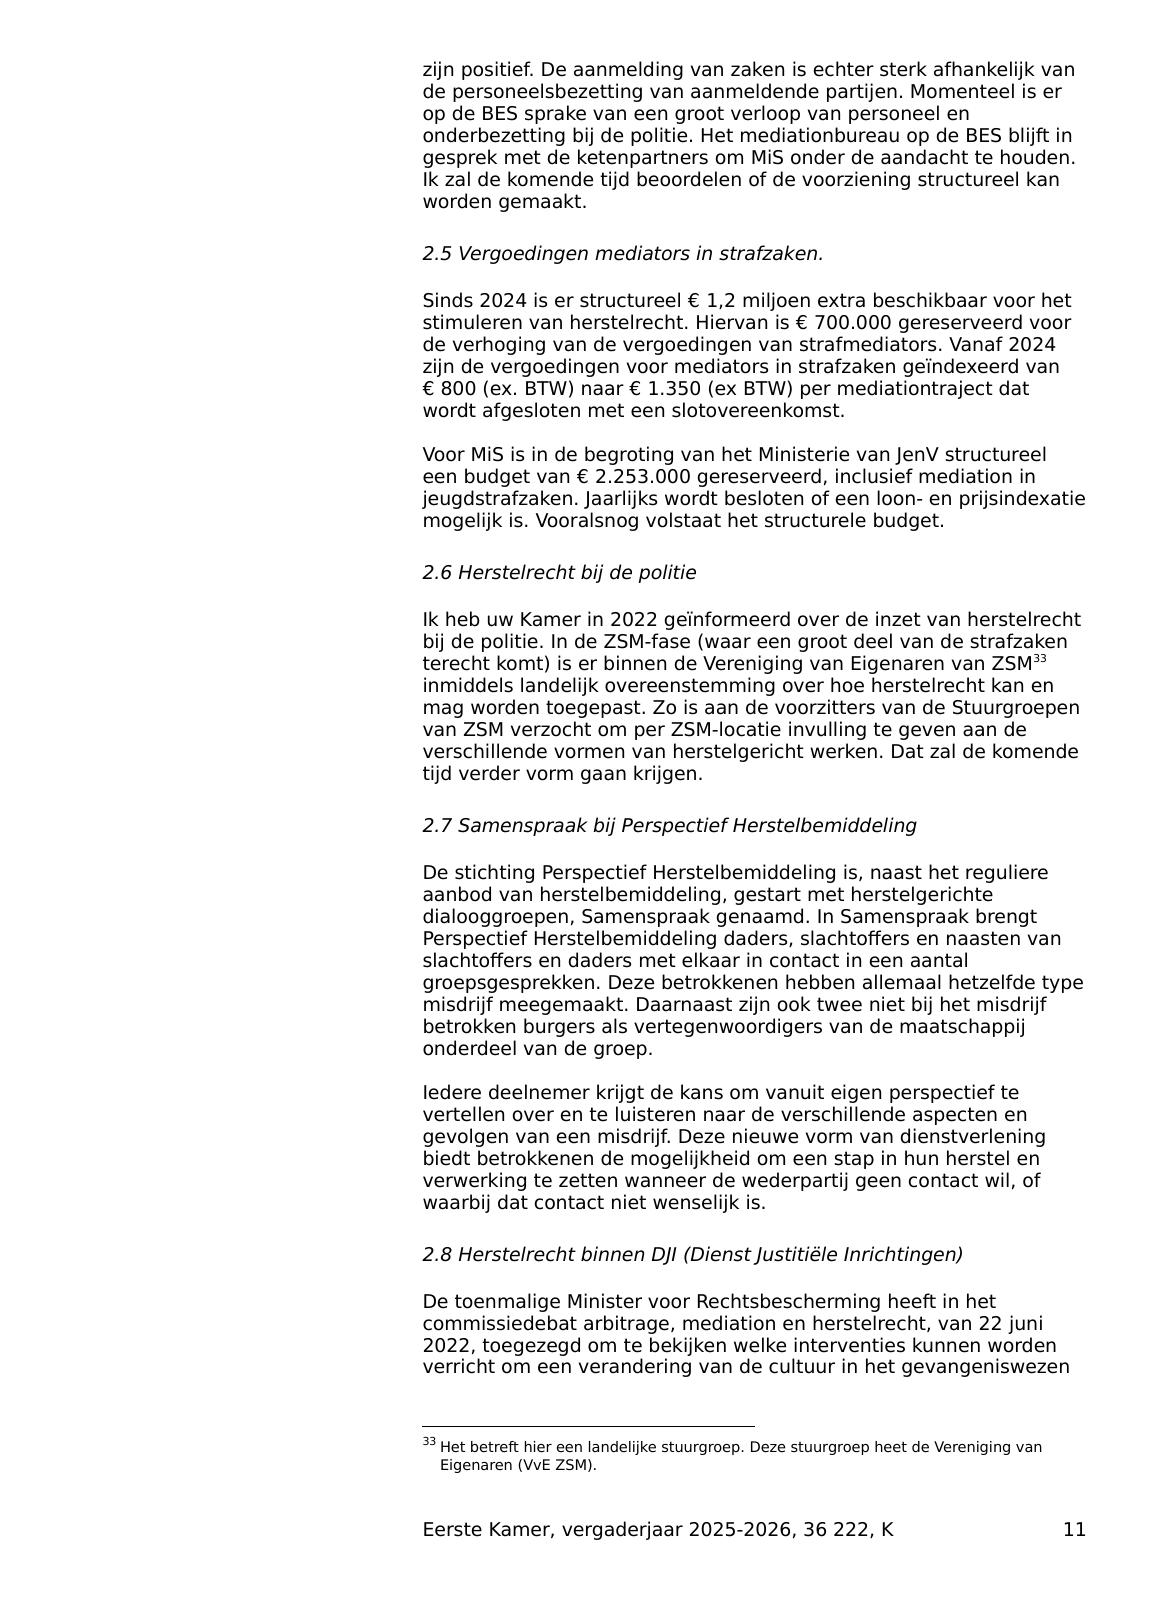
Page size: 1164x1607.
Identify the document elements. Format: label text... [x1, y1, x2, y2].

text De stichting Perspectief Herstelbemiddeling is, naast het reguliere aanbod van herstelbemiddeling, gestart met herstelgerichte dialooggroepen, Samenspraak genaamd. In Samenspraak brengt Perspectief Herstelbemiddeling daders, slachtoffers en naasten van slachtoffers en daders met elkaar in contact in een aantal groepsgesprekken. Deze betrokkenen hebben allemaal hetzelfde type misdrijf meegemaakt. Daarnaast zijn ook twee niet bij het misdrijf betrokken burgers als vertegenwoordigers van de maatschappij onderdeel van de groep. [422, 862, 1087, 1059]
text Sinds 2024 is er structureel € 1,2 miljoen extra beschikbaar voor het stimuleren van herstelrecht. Hiervan is € 700.000 gereserveerd voor de verhoging van de vergoedingen van strafmediators. Vanaf 2024 zijn de vergoedingen voor mediators in strafzaken geïndexeerd van € 800 (ex. BTW) naar € 1.350 (ex BTW) per mediationtraject dat wordt afgesloten met een slotovereenkomst. [422, 290, 1087, 422]
text Het betreft hier een landelijke stuurgroep. Deze stuurgroep heet de Vereniging van Eigenaren (VvE ZSM). [422, 1435, 1087, 1474]
text Voor MiS is in de begroting van het Ministerie van JenV structureel een budget van € 2.253.000 gereserveerd, inclusief mediation in jeugdstrafzaken. Jaarlijks wordt besloten of een loon- en prijsindexatie mogelijk is. Vooralsnog volstaat het structurele budget. [422, 444, 1087, 532]
text De toenmalige Minister voor Rechtsbescherming heeft in het commissiedebat arbitrage, mediation en herstelrecht, van 22 juni 2022, toegezegd om te bekijken welke interventies kunnen worden verricht om een verandering van de cultuur in het gevangeniswezen [422, 1291, 1087, 1378]
text zijn positief. De aanmelding van zaken is echter sterk afhankelijk van de personeelsbezetting van aanmeldende partijen. Momenteel is er op de BES sprake van een groot verloop van personeel en onderbezetting bij de politie. Het mediationbureau op de BES blijft in gesprek met de ketenpartners om MiS onder de aandacht te houden. Ik zal de komende tijd beoordelen of de voorziening structureel kan worden gemaakt. [422, 59, 1087, 213]
subtitle 2.6 Herstelrecht bij de politie [422, 562, 1087, 584]
subtitle 2.5 Vergoedingen mediators in strafzaken. [422, 243, 1087, 265]
text Ik heb uw Kamer in 2022 geïnformeerd over de inzet van herstelrecht bij de politie. In de ZSM-fase (waar een groot deel van de strafzaken terecht komt) is er binnen de Vereniging van Eigenaren van ZSM inmiddels landelijk overeenstemming over hoe herstelrecht kan en mag worden toegepast. Zo is aan de voorzitters van de Stuurgroepen van ZSM verzocht om per ZSM-locatie invulling te geven aan de verschillende vormen van herstelgericht werken. Dat zal de komende tijd verder vorm gaan krijgen. [422, 609, 1087, 785]
text Iedere deelnemer krijgt de kans om vanuit eigen perspectief te vertellen over en te luisteren naar de verschillende aspecten en gevolgen van een misdrijf. Deze nieuwe vorm van dienstverlening biedt betrokkenen de mogelijkheid om een stap in hun herstel en verwerking te zetten wanneer de wederpartij geen contact wil, of waarbij dat contact niet wenselijk is. [422, 1082, 1087, 1213]
subtitle 2.8 Herstelrecht binnen DJI (Dienst Justitiële Inrichtingen) [422, 1243, 1087, 1266]
subtitle 2.7 Samenspraak bij Perspectief Herstelbemiddeling [422, 815, 1087, 837]
